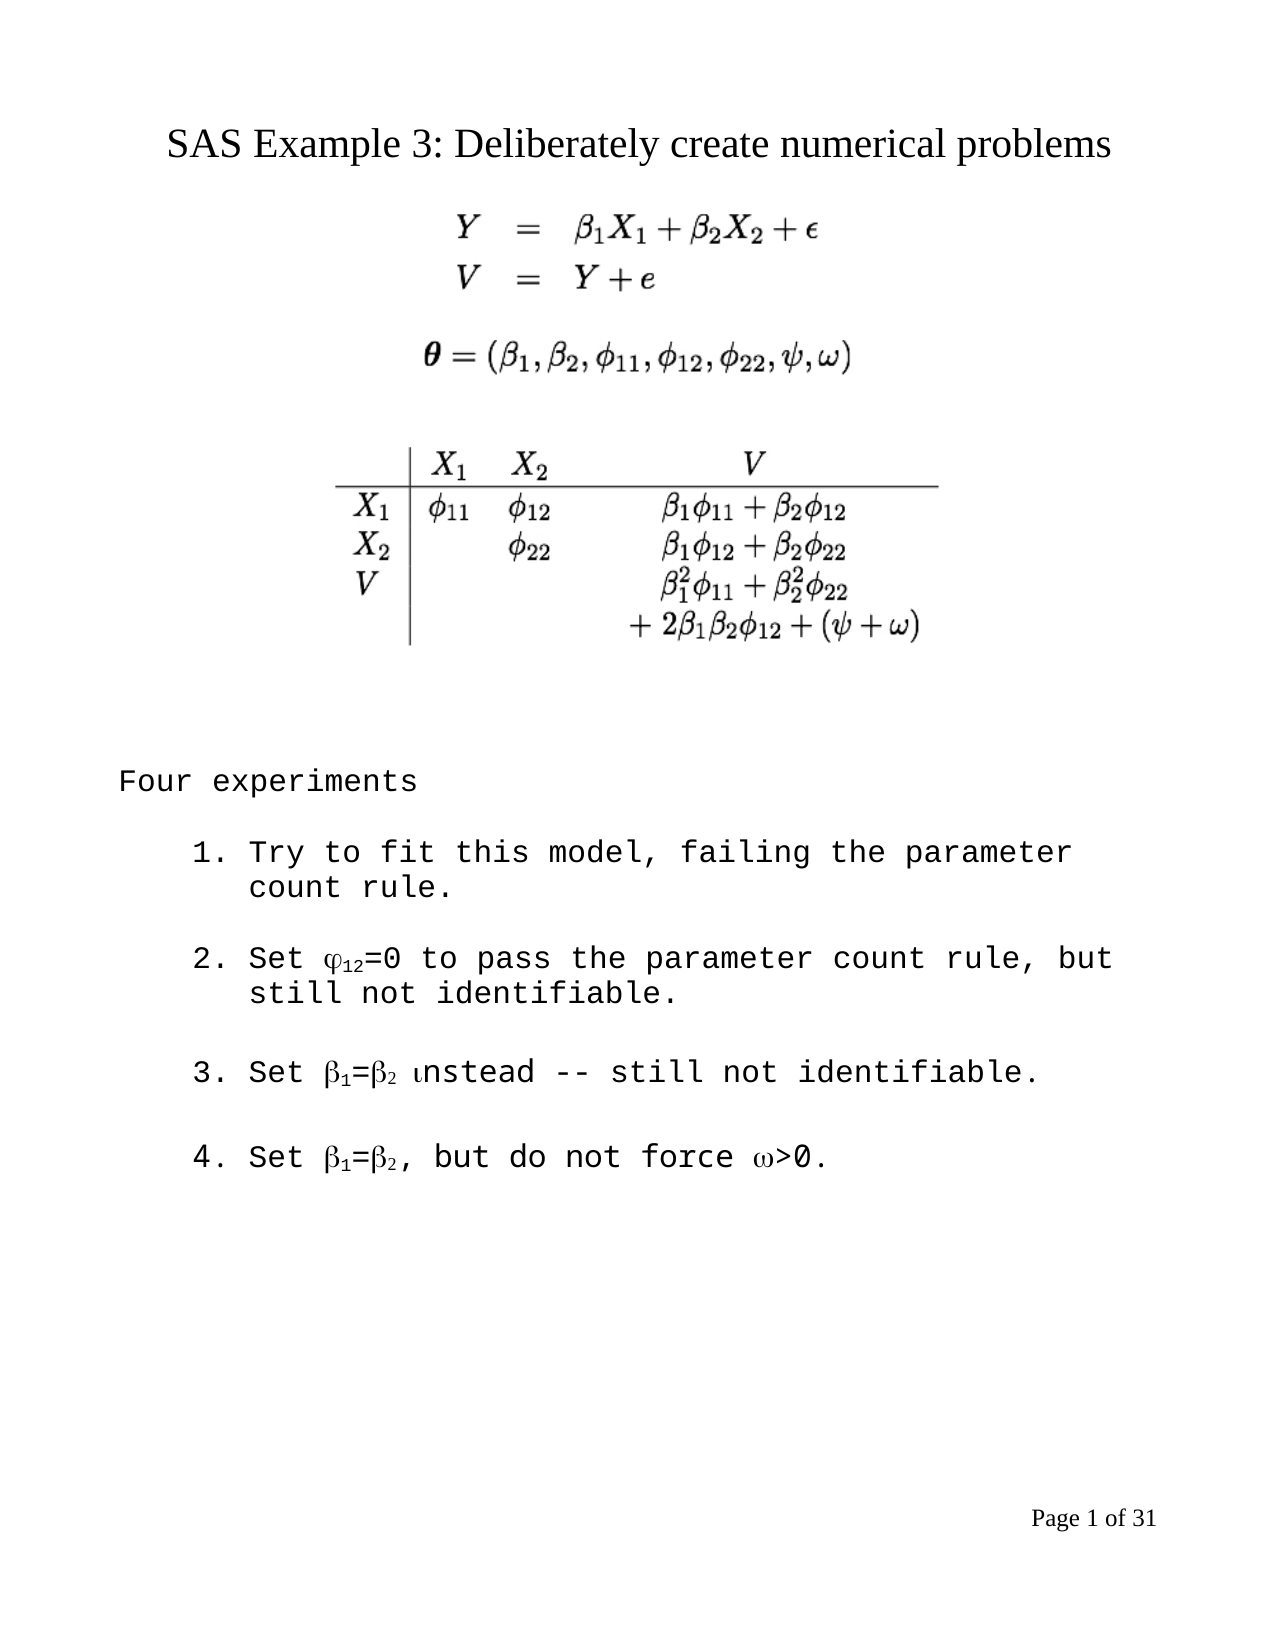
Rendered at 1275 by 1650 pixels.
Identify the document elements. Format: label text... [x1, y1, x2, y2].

text SAS Example 3: Deliberately create numerical problems [118, 118, 1160, 166]
text 4. Set β1=β2, but do not force ω>0. [118, 1134, 1160, 1177]
picture [335, 446, 940, 647]
text Four experiments [118, 765, 1160, 801]
text 2. Set φ12=0 to pass the parameter count rule, but [118, 942, 1160, 978]
picture [457, 213, 818, 293]
picture [424, 339, 851, 376]
text 3. Set β1=β2 instead -- still not identifiable. [118, 1049, 1160, 1091]
text 1. Try to fit this model, failing the parameter [118, 836, 1160, 872]
text still not identifiable. [118, 978, 1160, 1013]
text count rule. [118, 872, 1160, 907]
